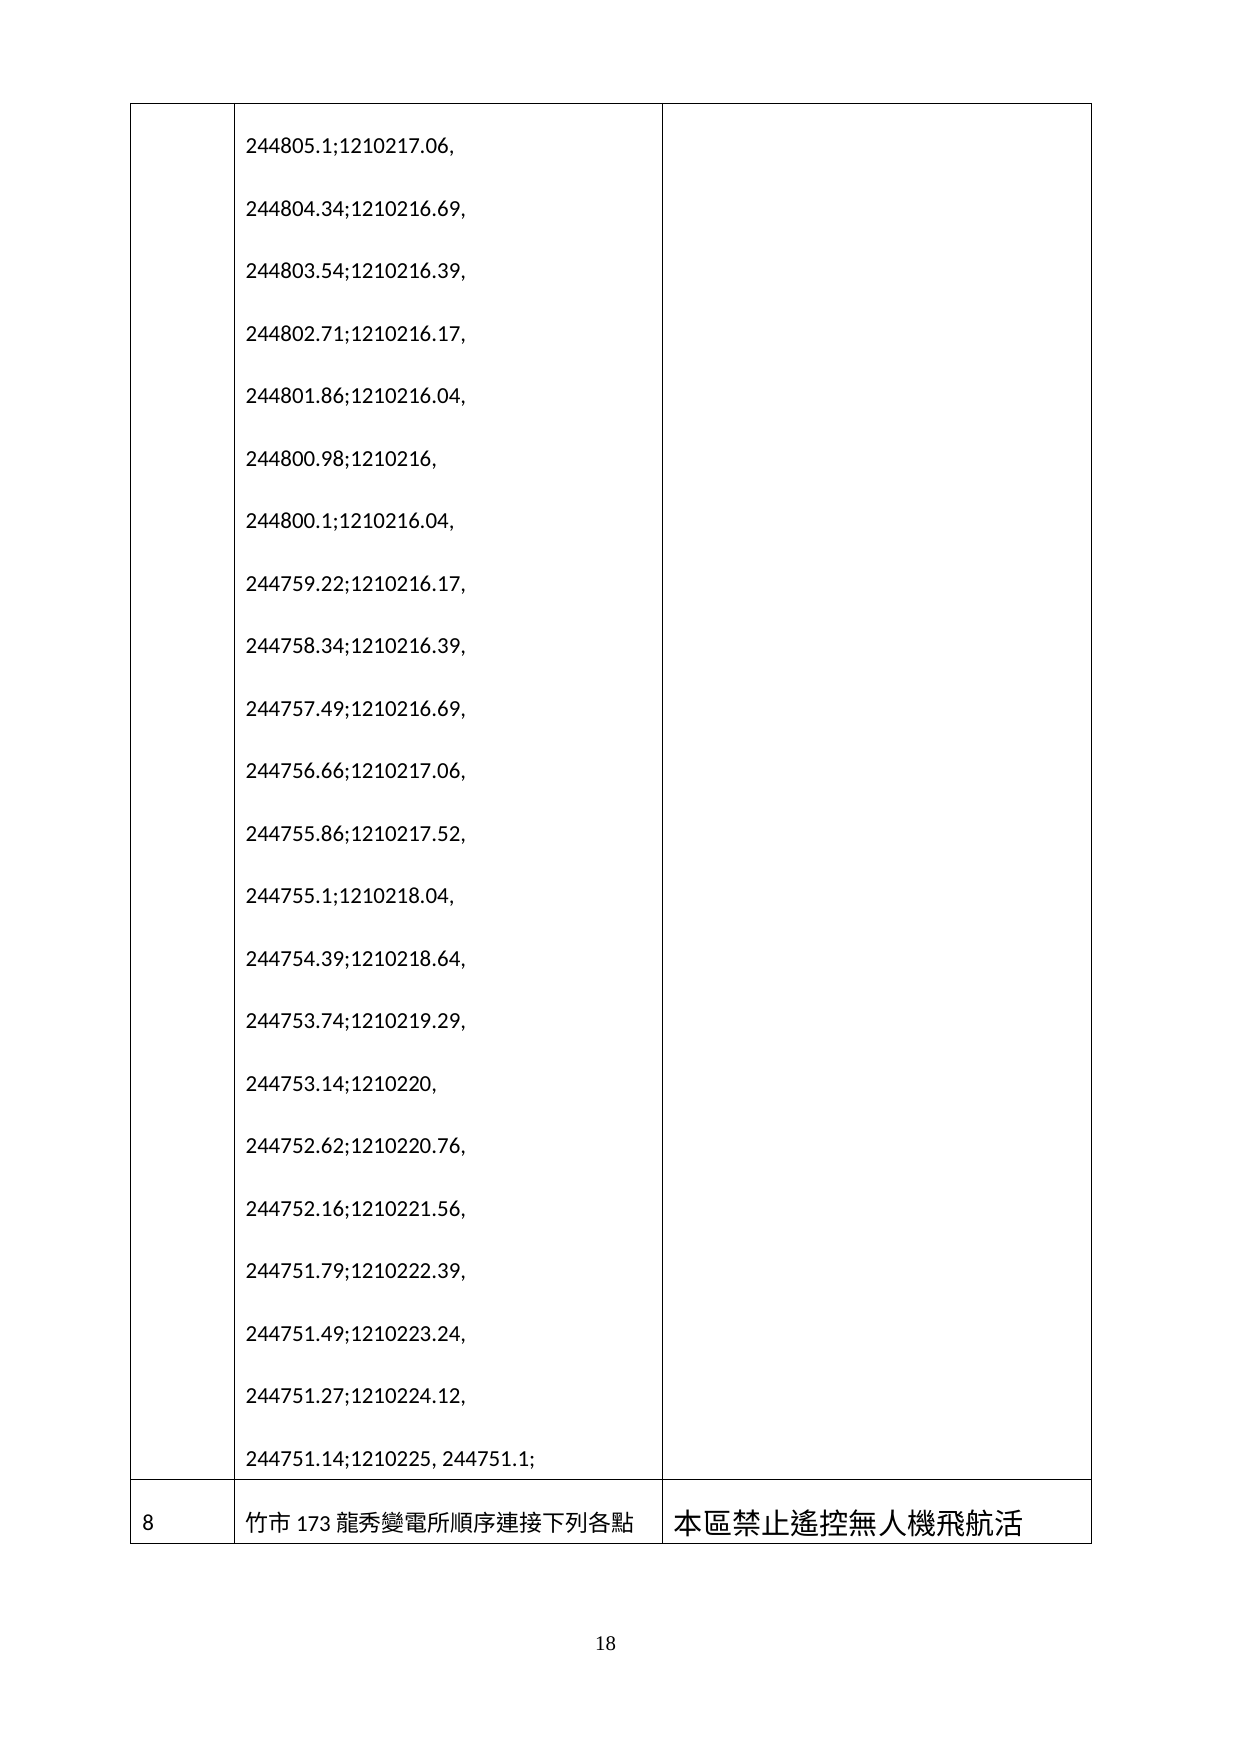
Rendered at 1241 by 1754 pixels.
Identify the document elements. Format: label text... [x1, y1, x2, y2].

table_cell 8 [131, 1480, 234, 1542]
table_cell 244805.1;1210217.06, 244804.34;1210216.69, 244803.54;1210216.39, 244802.71;1210216.17, 244801.86;1210216.04, 244800.98;1210216, 244800.1;1210216.04, 244759.22;1210216.17, 244758.34;1210216.39, 244757.49;1210216.69, 244756.66;1210217.06, 244755.86;1210217.52, 244755.1;1210218.04, 244754.39;1210218.64, 244753.74;1210219.29, 244753.14;1210220, 244752.62;1210220.76, 244752.16;1210221.56, 244751.79;1210222.39, 244751.49;1210223.24, 244751.27;1210224.12, 244751.14;1210225, 244751.1; [235, 104, 662, 1479]
table_cell [663, 104, 1091, 1479]
table_cell [131, 104, 234, 1479]
table_cell 本區禁止遙控無人機飛航活 [663, 1480, 1091, 1542]
table_cell 竹市173 龍秀變電所順序連接下列各點 [235, 1480, 662, 1542]
